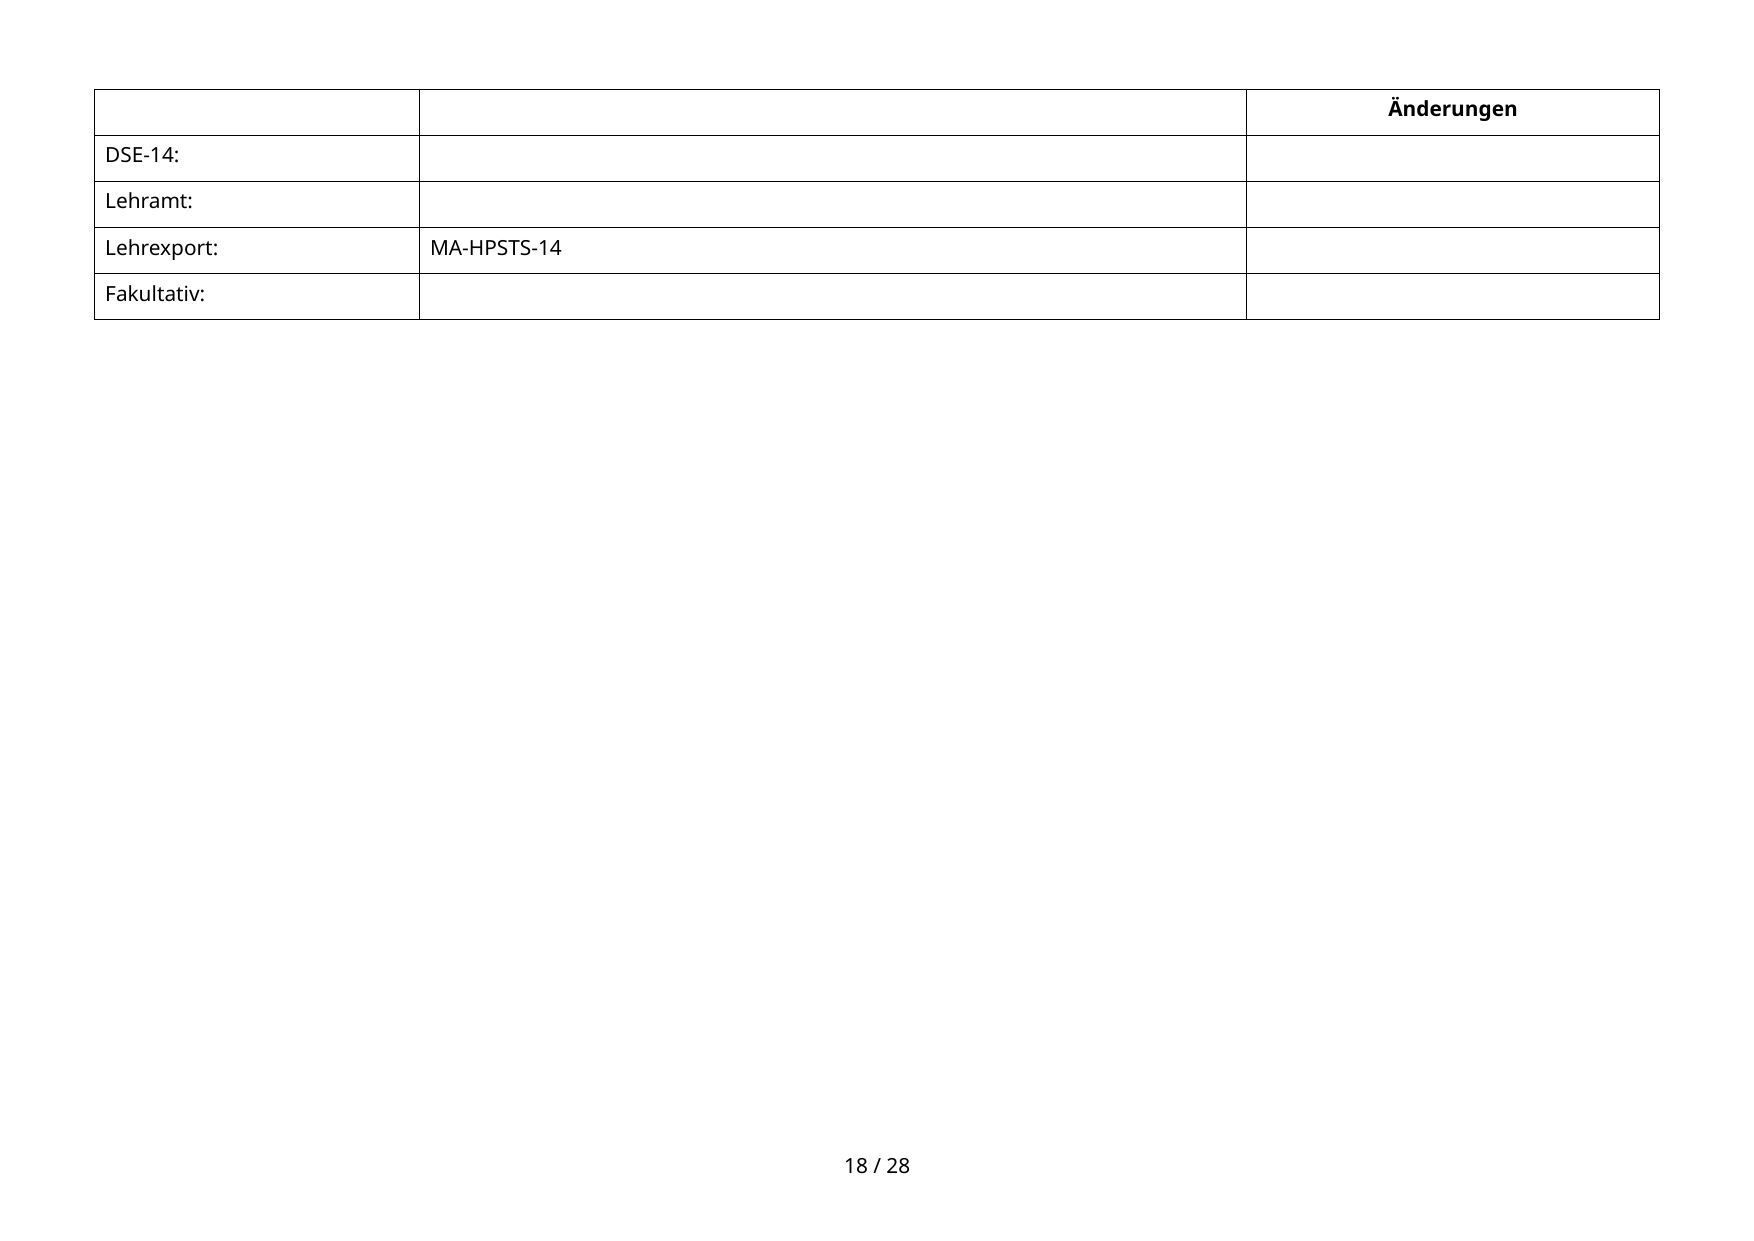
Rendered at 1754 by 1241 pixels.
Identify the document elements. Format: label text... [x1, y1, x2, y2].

table_cell [1247, 228, 1659, 273]
table_cell [420, 182, 1246, 227]
table_cell MA-HPSTS-14 [420, 228, 1246, 273]
table_header [95, 90, 419, 134]
table_cell Lehramt: [95, 182, 419, 227]
table_cell [420, 136, 1246, 181]
table_cell Lehrexport: [95, 228, 419, 273]
table_cell [1247, 136, 1659, 181]
table_header [420, 90, 1246, 134]
table_cell Fakultativ: [95, 274, 419, 319]
table_cell DSE-14: [95, 136, 419, 181]
table_cell [1247, 274, 1659, 319]
table_cell [420, 274, 1246, 319]
table_header Änderungen [1247, 90, 1659, 134]
table_cell [1247, 182, 1659, 227]
